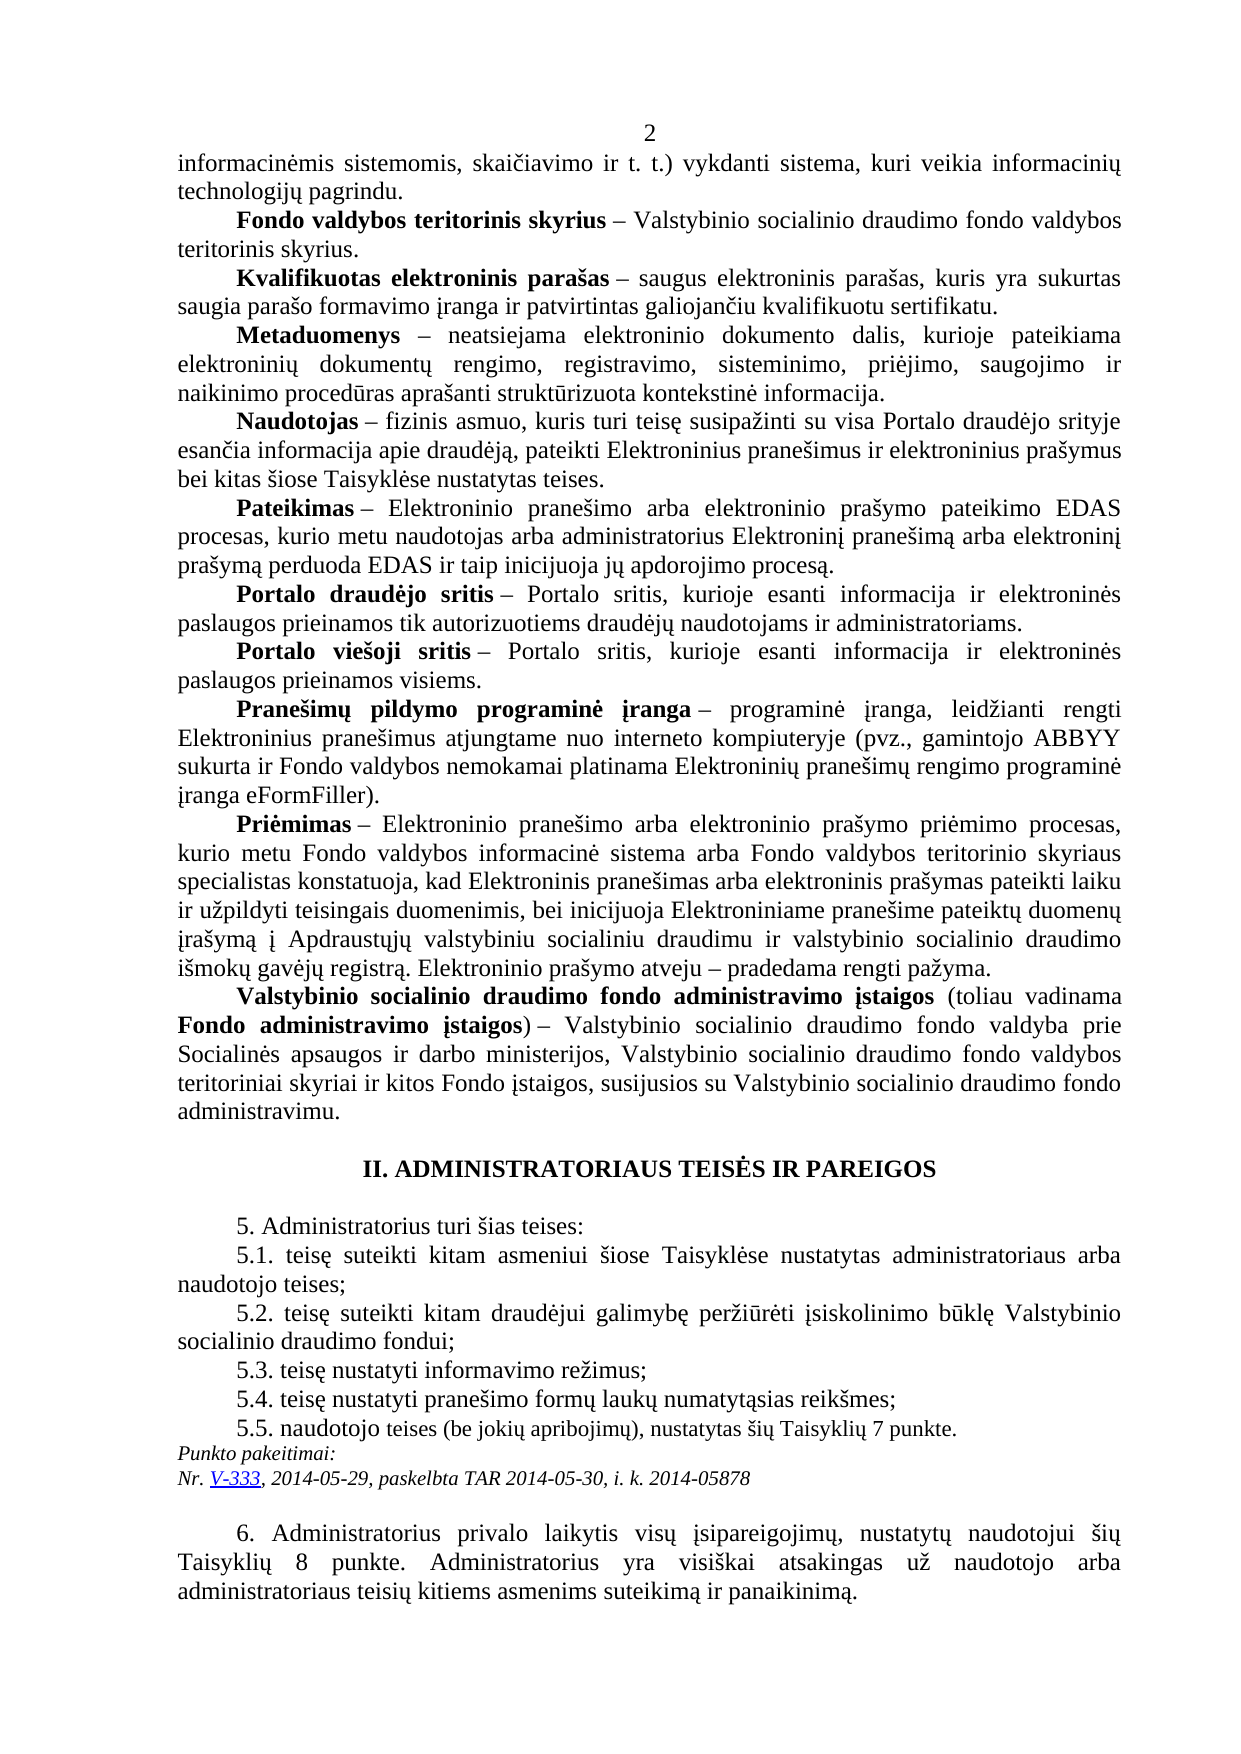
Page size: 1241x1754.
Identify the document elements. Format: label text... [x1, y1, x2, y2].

text Priėmimas – Elektroninio pranešimo arba elektroninio prašymo priėmimo procesas, kurio metu Fondo valdybos informacinė sistema arba Fondo valdybos teritorinio skyriaus specialistas konstatuoja, kad Elektroninis pranešimas arba elektroninis prašymas pateikti laiku ir užpildyti teisingais duomenimis, bei inicijuoja Elektroniniame pranešime pateiktų duomenų įrašymą į Apdraustųjų valstybiniu socialiniu draudimu ir valstybinio socialinio draudimo išmokų gavėjų registrą. Elektroninio prašymo atveju – pradedama rengti pažyma. [177, 809, 1122, 981]
text 5.5. naudotojo teises (be jokių apribojimų), nustatytas šių Taisyklių 7 punkte. [177, 1413, 1122, 1441]
text Kvalifikuotas elektroninis parašas – saugus elektroninis parašas, kuris yra sukurtas saugia parašo formavimo įranga ir patvirtintas galiojančiu kvalifikuotu sertifikatu. [177, 263, 1122, 320]
text 5.3. teisę nustatyti informavimo režimus; [177, 1355, 1122, 1384]
text Metaduomenys – neatsiejama elektroninio dokumento dalis, kurioje pateikiama elektroninių dokumentų rengimo, registravimo, sisteminimo, priėjimo, saugojimo ir naikinimo procedūras aprašanti struktūrizuota kontekstinė informacija. [177, 320, 1122, 406]
text Pranešimų pildymo programinė įranga – programinė įranga, leidžianti rengti Elektroninius pranešimus atjungtame nuo interneto kompiuteryje (pvz., gamintojo ABBYY sukurta ir Fondo valdybos nemokamai platinama Elektroninių pranešimų rengimo programinė įranga eFormFiller). [177, 694, 1122, 809]
text 5.2. teisę suteikti kitam draudėjui galimybę peržiūrėti įsiskolinimo būklę Valstybinio socialinio draudimo fondui; [177, 1298, 1122, 1355]
text 5.1. teisę suteikti kitam asmeniui šiose Taisyklėse nustatytas administratoriaus arba naudotojo teises; [177, 1240, 1122, 1298]
text Portalo draudėjo sritis – Portalo sritis, kurioje esanti informacija ir elektroninės paslaugos prieinamos tik autorizuotiems draudėjų naudotojams ir administratoriams. [177, 579, 1122, 636]
text 5.4. teisę nustatyti pranešimo formų laukų numatytąsias reikšmes; [177, 1384, 1122, 1413]
text 5. Administratorius turi šias teises: [177, 1211, 1122, 1240]
text 6. Administratorius privalo laikytis visų įsipareigojimų, nustatytų naudotojui šių Taisyklių 8 punkte. Administratorius yra visiškai atsakingas už naudotojo arba administratoriaus teisių kitiems asmenims suteikimą ir panaikinimą. [177, 1518, 1122, 1604]
text Fondo valdybos teritorinis skyrius – Valstybinio socialinio draudimo fondo valdybos teritorinis skyrius. [177, 205, 1122, 263]
text informacinėmis sistemomis, skaičiavimo ir t. t.) vykdanti sistema, kuri veikia informacinių technologijų pagrindu. [177, 148, 1122, 205]
text Pateikimas – Elektroninio pranešimo arba elektroninio prašymo pateikimo EDAS procesas, kurio metu naudotojas arba administratorius Elektroninį pranešimą arba elektroninį prašymą perduoda EDAS ir taip inicijuoja jų apdorojimo procesą. [177, 493, 1122, 579]
text Portalo viešoji sritis – Portalo sritis, kurioje esanti informacija ir elektroninės paslaugos prieinamos visiems. [177, 636, 1122, 694]
text Nr. V-333, 2014-05-29, paskelbta TAR 2014-05-30, i. k. 2014-05878 [177, 1465, 1122, 1489]
text Valstybinio socialinio draudimo fondo administravimo įstaigos (toliau vadinama Fondo administravimo įstaigos) – Valstybinio socialinio draudimo fondo valdyba prie Socialinės apsaugos ir darbo ministerijos, Valstybinio socialinio draudimo fondo valdybos teritoriniai skyriai ir kitos Fondo įstaigos, susijusios su Valstybinio socialinio draudimo fondo administravimu. [177, 981, 1122, 1125]
text II. ADMINISTRATORIAUS TEISĖS IR PAREIGOS [177, 1154, 1122, 1183]
text Punkto pakeitimai: [177, 1441, 1122, 1465]
text Naudotojas – fizinis asmuo, kuris turi teisę susipažinti su visa Portalo draudėjo srityje esančia informacija apie draudėją, pateikti Elektroninius pranešimus ir elektroninius prašymus bei kitas šiose Taisyklėse nustatytas teises. [177, 406, 1122, 493]
